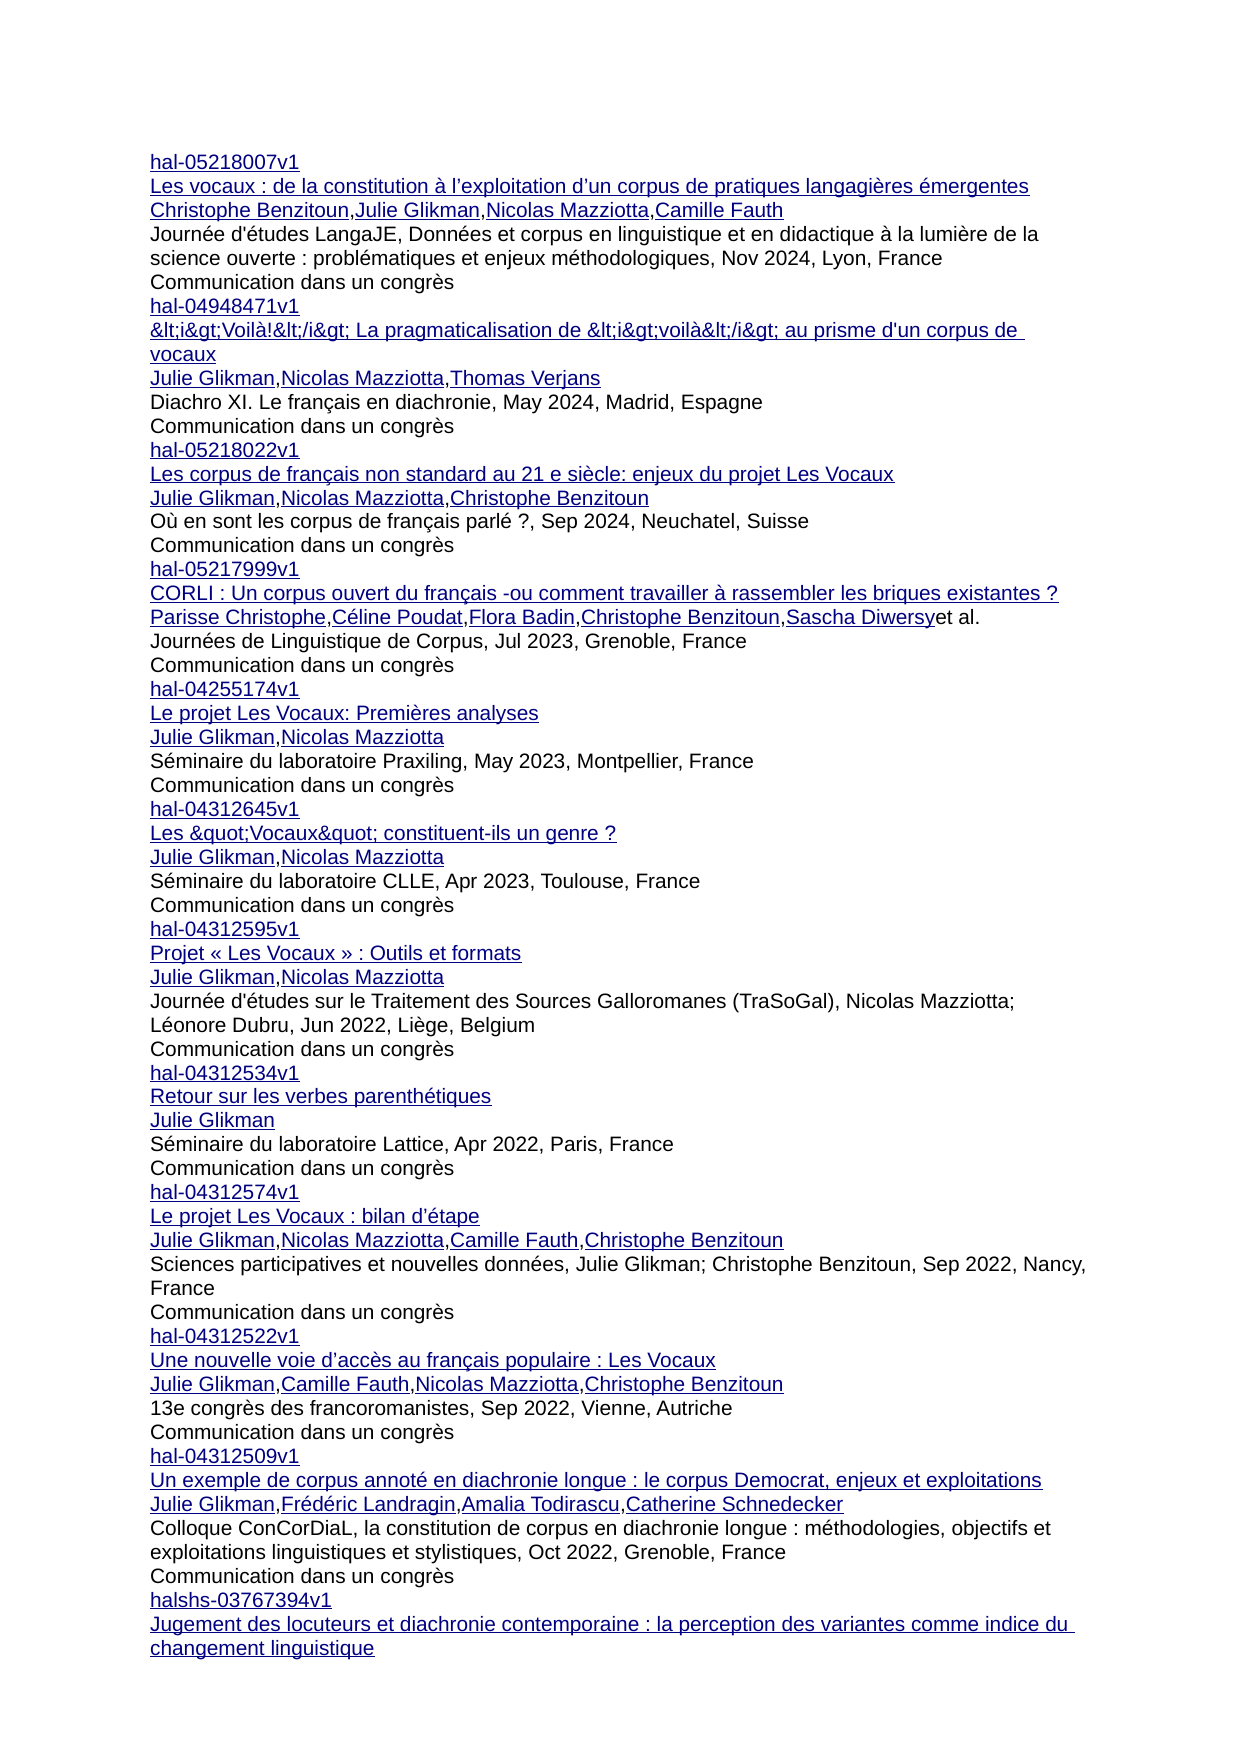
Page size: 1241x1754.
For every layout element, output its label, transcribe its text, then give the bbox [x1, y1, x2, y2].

table_cell Le projet Les Vocaux : bilan d’étape Julie Glikman,Nicolas Mazziotta,Camille Fauth,Christophe Benzitoun Sciences participatives et nouvelles données, Julie Glikman; Christophe Benzitoun, Sep 2022, Nancy, France Communication dans un congrès hal-04312522v1 [150, 1204, 1090, 1348]
table_cell &lt;i&gt;Voilà!&lt;/i&gt; La pragmaticalisation de &lt;i&gt;voilà&lt;/i&gt; au prisme d'un corpus de vocaux Julie Glikman,Nicolas Mazziotta,Thomas Verjans Diachro XI. Le français en diachronie, May 2024, Madrid, Espagne Communication dans un congrès hal-05218022v1 [150, 318, 1090, 461]
table_cell Le projet Les Vocaux: Premières analyses Julie Glikman,Nicolas Mazziotta Séminaire du laboratoire Praxiling, May 2023, Montpellier, France Communication dans un congrès hal-04312645v1 [150, 701, 1090, 821]
table_cell CORLI : Un corpus ouvert du français -ou comment travailler à rassembler les briques existantes ? Parisse Christophe,Céline Poudat,Flora Badin,Christophe Benzitoun,Sascha Diwersyet al. Journées de Linguistique de Corpus, Jul 2023, Grenoble, France Communication dans un congrès hal-04255174v1 [150, 581, 1090, 701]
table_cell Les corpus de français non standard au 21 e siècle: enjeux du projet Les Vocaux Julie Glikman,Nicolas Mazziotta,Christophe Benzitoun Où en sont les corpus de français parlé ?, Sep 2024, Neuchatel, Suisse Communication dans un congrès hal-05217999v1 [150, 461, 1090, 581]
table_cell Retour sur les verbes parenthétiques Julie Glikman Séminaire du laboratoire Lattice, Apr 2022, Paris, France Communication dans un congrès hal-04312574v1 [150, 1084, 1090, 1204]
table_cell Un exemple de corpus annoté en diachronie longue : le corpus Democrat, enjeux et exploitations Julie Glikman,Frédéric Landragin,Amalia Todirascu,Catherine Schnedecker Colloque ConCorDiaL, la constitution de corpus en diachronie longue : méthodologies, objectifs et exploitations linguistiques et stylistiques, Oct 2022, Grenoble, France Communication dans un congrès halshs-03767394v1 [150, 1468, 1090, 1611]
table_cell Projet « Les Vocaux » : Outils et formats Julie Glikman,Nicolas Mazziotta Journée d'études sur le Traitement des Sources Galloromanes (TraSoGal), Nicolas Mazziotta; Léonore Dubru, Jun 2022, Liège, Belgium Communication dans un congrès hal-04312534v1 [150, 941, 1090, 1084]
table_cell Jugement des locuteurs et diachronie contemporaine : la perception des variantes comme indice du changement linguistique [150, 1611, 1090, 1659]
table_cell hal-05218007v1 [150, 150, 1090, 174]
table_cell Les &quot;Vocaux&quot; constituent-ils un genre ? Julie Glikman,Nicolas Mazziotta Séminaire du laboratoire CLLE, Apr 2023, Toulouse, France Communication dans un congrès hal-04312595v1 [150, 821, 1090, 941]
table_cell Les vocaux : de la constitution à l’exploitation d’un corpus de pratiques langagières émergentes Christophe Benzitoun,Julie Glikman,Nicolas Mazziotta,Camille Fauth Journée d'études LangaJE, Données et corpus en linguistique et en didactique à la lumière de la science ouverte : problématiques et enjeux méthodologiques, Nov 2024, Lyon, France Communication dans un congrès hal-04948471v1 [150, 174, 1090, 318]
table_cell Une nouvelle voie d’accès au français populaire : Les Vocaux Julie Glikman,Camille Fauth,Nicolas Mazziotta,Christophe Benzitoun 13e congrès des francoromanistes, Sep 2022, Vienne, Autriche Communication dans un congrès hal-04312509v1 [150, 1348, 1090, 1468]
